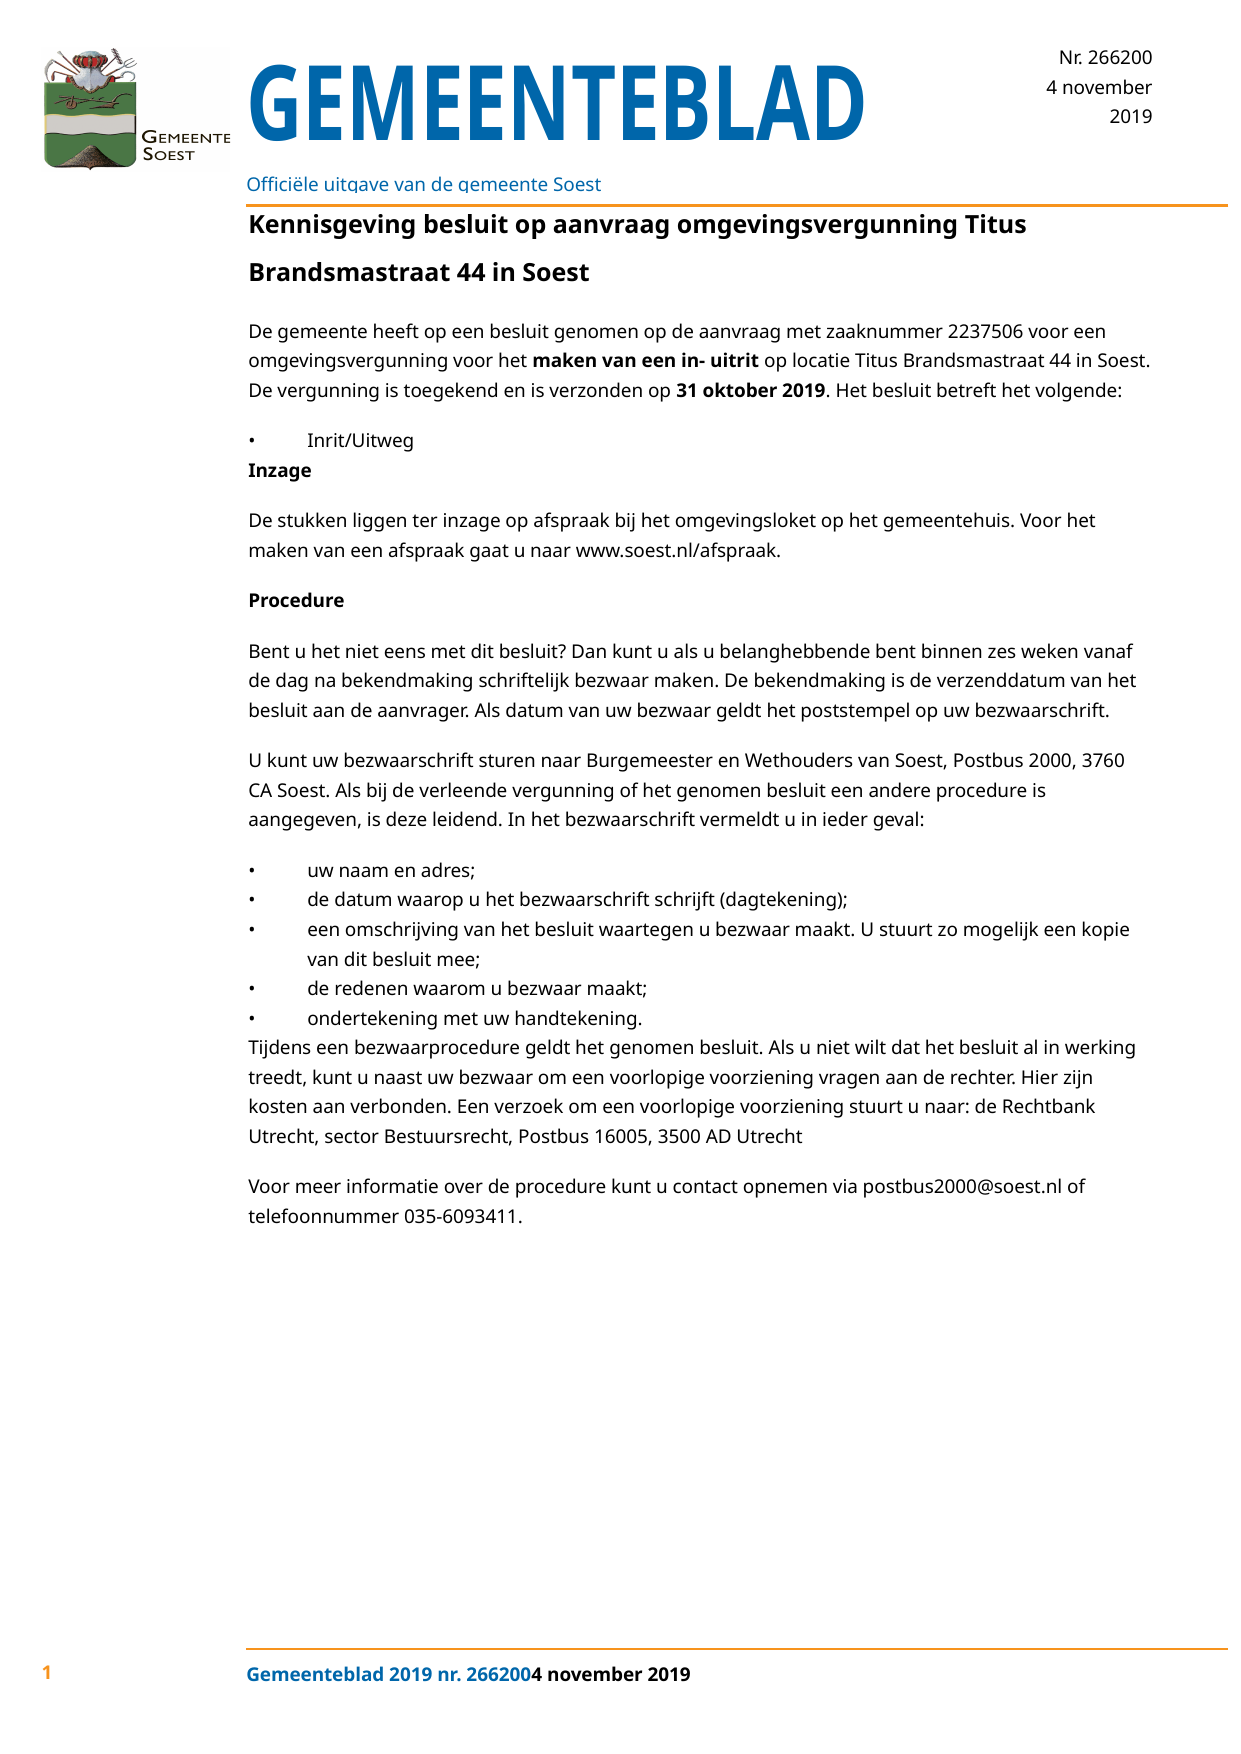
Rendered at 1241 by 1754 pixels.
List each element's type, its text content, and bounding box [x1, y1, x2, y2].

text Tijdens een bezwaarprocedure geldt het genomen besluit. Als u niet wilt dat het besluit al in werking treedt, kunt u naast uw bezwaar om een voorlopige voorziening vragen aan de rechter. Hier zijn kosten aan verbonden. Een verzoek om een voorlopige voorziening stuurt u naar: de Rechtbank Utrecht, sector Bestuursrecht, Postbus 16005, 3500 AD Utrecht [248, 1034, 1152, 1149]
picture [41, 47, 231, 172]
text Bent u het niet eens met dit besluit? Dan kunt u als u belanghebbende bent binnen zes weken vanaf de dag na bekendmaking schriftelijk bezwaar maken. De bekendmaking is de verzenddatum van het besluit aan de aanvrager. Als datum van uw bezwaar geldt het poststempel op uw bezwaarschrift. [248, 638, 1152, 723]
list de redenen waarom u bezwaar maakt; [248, 975, 1152, 1001]
text Voor meer informatie over de procedure kunt u contact opnemen via postbus2000@soest.nl of telefoonnummer 035-6093411. [248, 1174, 1152, 1229]
text U kunt uw bezwaarschrift sturen naar Burgemeester en Wethouders van Soest, Postbus 2000, 3760 CA Soest. Als bij de verleende vergunning of het genomen besluit een andere procedure is aangegeven, is deze leidend. In het bezwaarschrift vermeldt u in ieder geval: [248, 747, 1152, 832]
text Kennisgeving besluit op aanvraag omgevingsvergunning Titus Brandsmastraat 44 in Soest [248, 207, 1152, 288]
text Inzage [248, 457, 1152, 483]
list Inrit/Uitweg [248, 427, 1152, 453]
list ondertekening met uw handtekening. [248, 1005, 1152, 1031]
text De gemeente heeft op een besluit genomen op de aanvraag met zaaknummer 2237506 voor een omgevingsvergunning voor het maken van een in- uitrit op locatie Titus Brandsmastraat 44 in Soest. De vergunning is toegekend en is verzonden op 31 oktober 2019. Het besluit betreft het volgende: [248, 318, 1152, 403]
list de datum waarop u het bezwaarschrift schrijft (dagtekening); [248, 887, 1152, 912]
list een omschrijving van het besluit waartegen u bezwaar maakt. U stuurt zo mogelijk een kopie van dit besluit mee; [248, 916, 1152, 972]
text Procedure [248, 587, 1152, 613]
text De stukken liggen ter inzage op afspraak bij het omgevingsloket op het gemeentehuis. Voor het maken van een afspraak gaat u naar www.soest.nl/afspraak. [248, 507, 1152, 563]
list uw naam en adres; [248, 857, 1152, 883]
